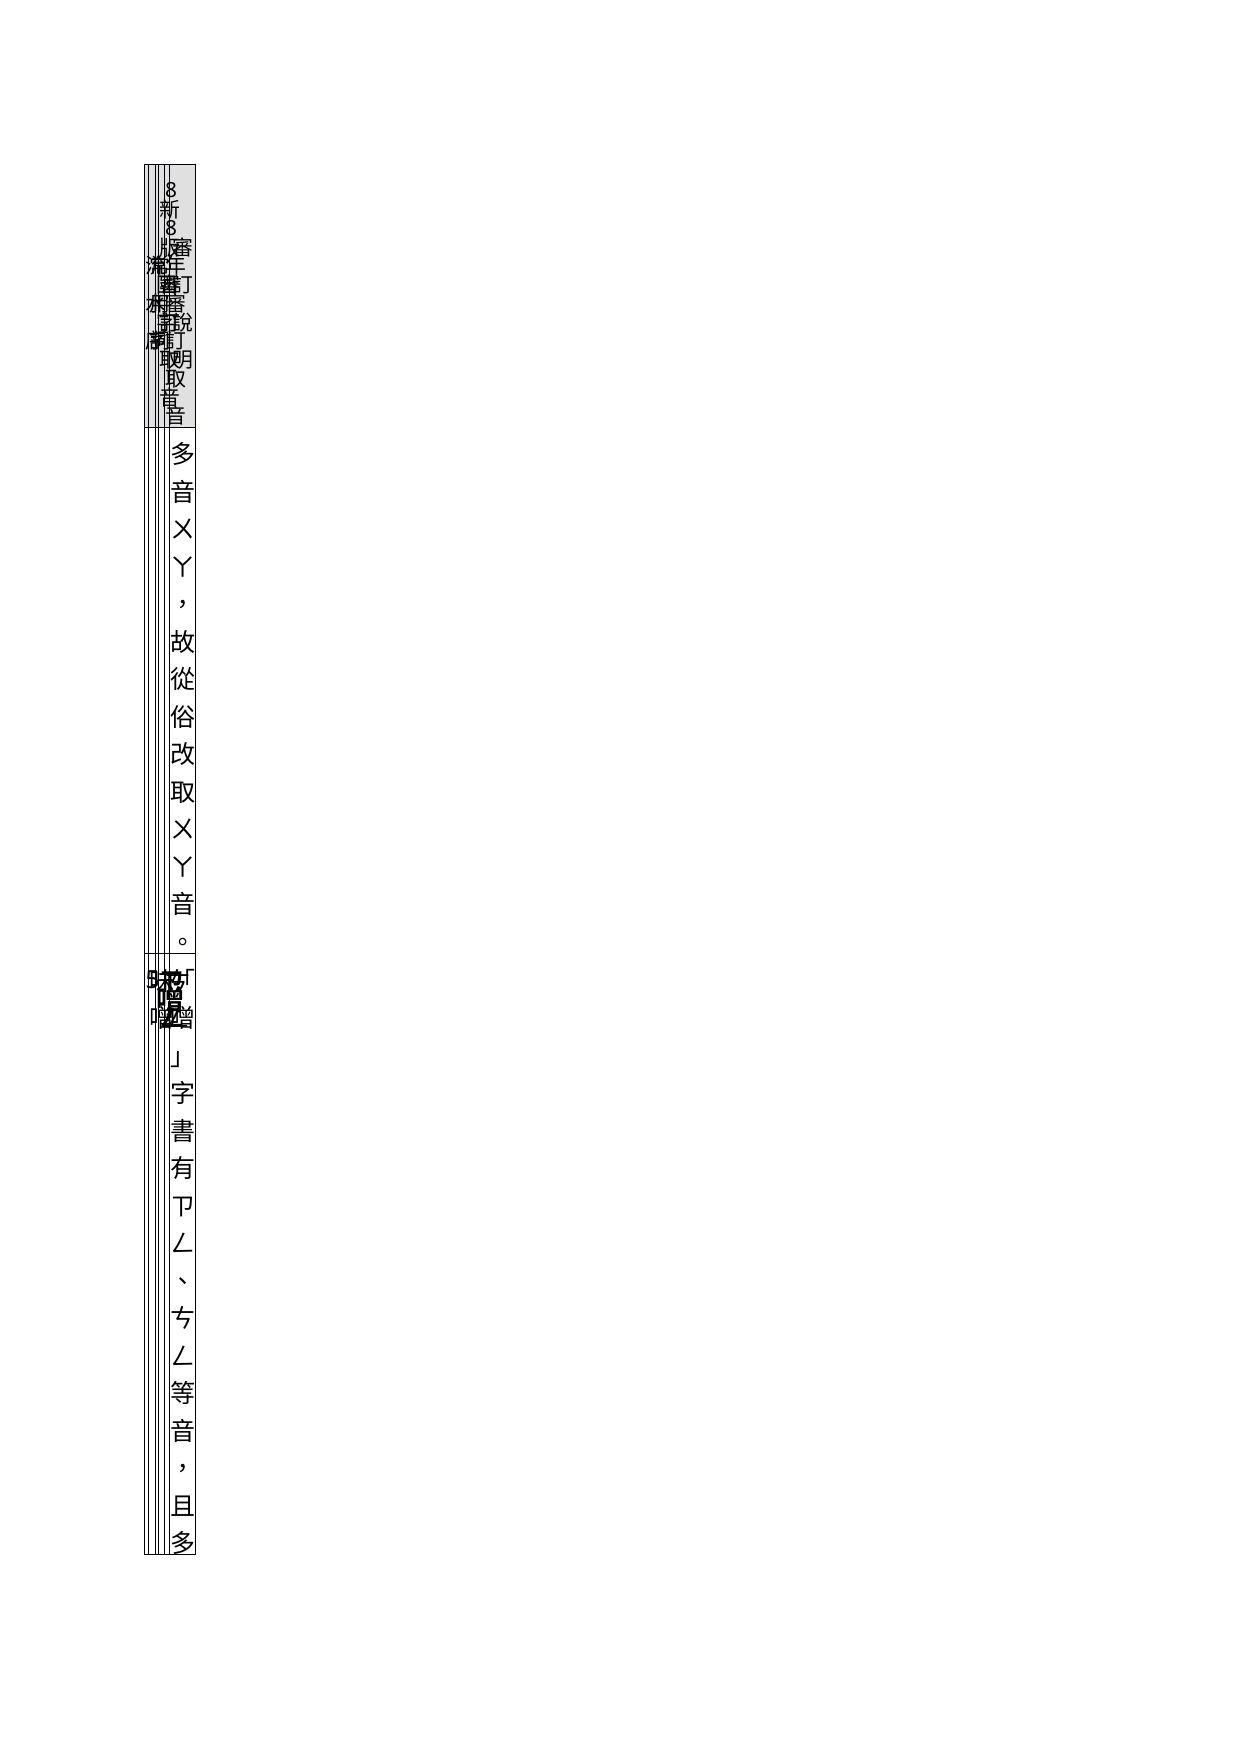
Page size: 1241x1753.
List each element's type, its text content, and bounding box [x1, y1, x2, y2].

table_header 常用詞 [149, 165, 155, 299]
table_header 新版審訂 取音 [159, 165, 164, 255]
table_header 常用詞 [149, 305, 155, 333]
table_cell 「噌」字書有ㄗㄥ、ㄘㄥ等音，且多見ㄘㄥ音，88年審訂故取為審定音。惟今「噌」之古義罕用，此字多用於「味噌」一詞，習讀ㄨㄟˋ ㄗㄥ ，故改取ㄗㄥ音。 [170, 954, 195, 1554]
table_cell 味噌 [149, 954, 155, 970]
table_cell ㄨㄚ [159, 428, 164, 953]
table_cell ㄘㄥ [165, 984, 169, 1010]
table_cell ㄗㄥ [159, 1018, 164, 1554]
table_cell 「小兒啼聲」之「呱」，字書有ㄍㄨ、ㄨㄚ二音，且多見ㄍㄨ音，88年審訂故從而取為審定音。惟今口語形容哭聲多音ㄨㄚ，故從俗改取ㄨㄚ音。 [170, 428, 195, 953]
table_cell ㄍㄨ [165, 428, 169, 953]
table_cell 呱呱墮地、 呱呱而泣 [149, 428, 155, 953]
table_cell ㄘㄥ [165, 954, 169, 971]
table_header 88年審訂 取音 [165, 211, 169, 260]
table_header 新版審訂 取音 [159, 345, 164, 427]
table_cell ㄗㄥ [159, 954, 164, 973]
table_cell 味噌 [149, 988, 155, 1554]
table_header 審訂說明 [170, 165, 195, 427]
table_header 常用詞 [149, 334, 155, 427]
table_cell ㄘㄥ [165, 1028, 169, 1554]
